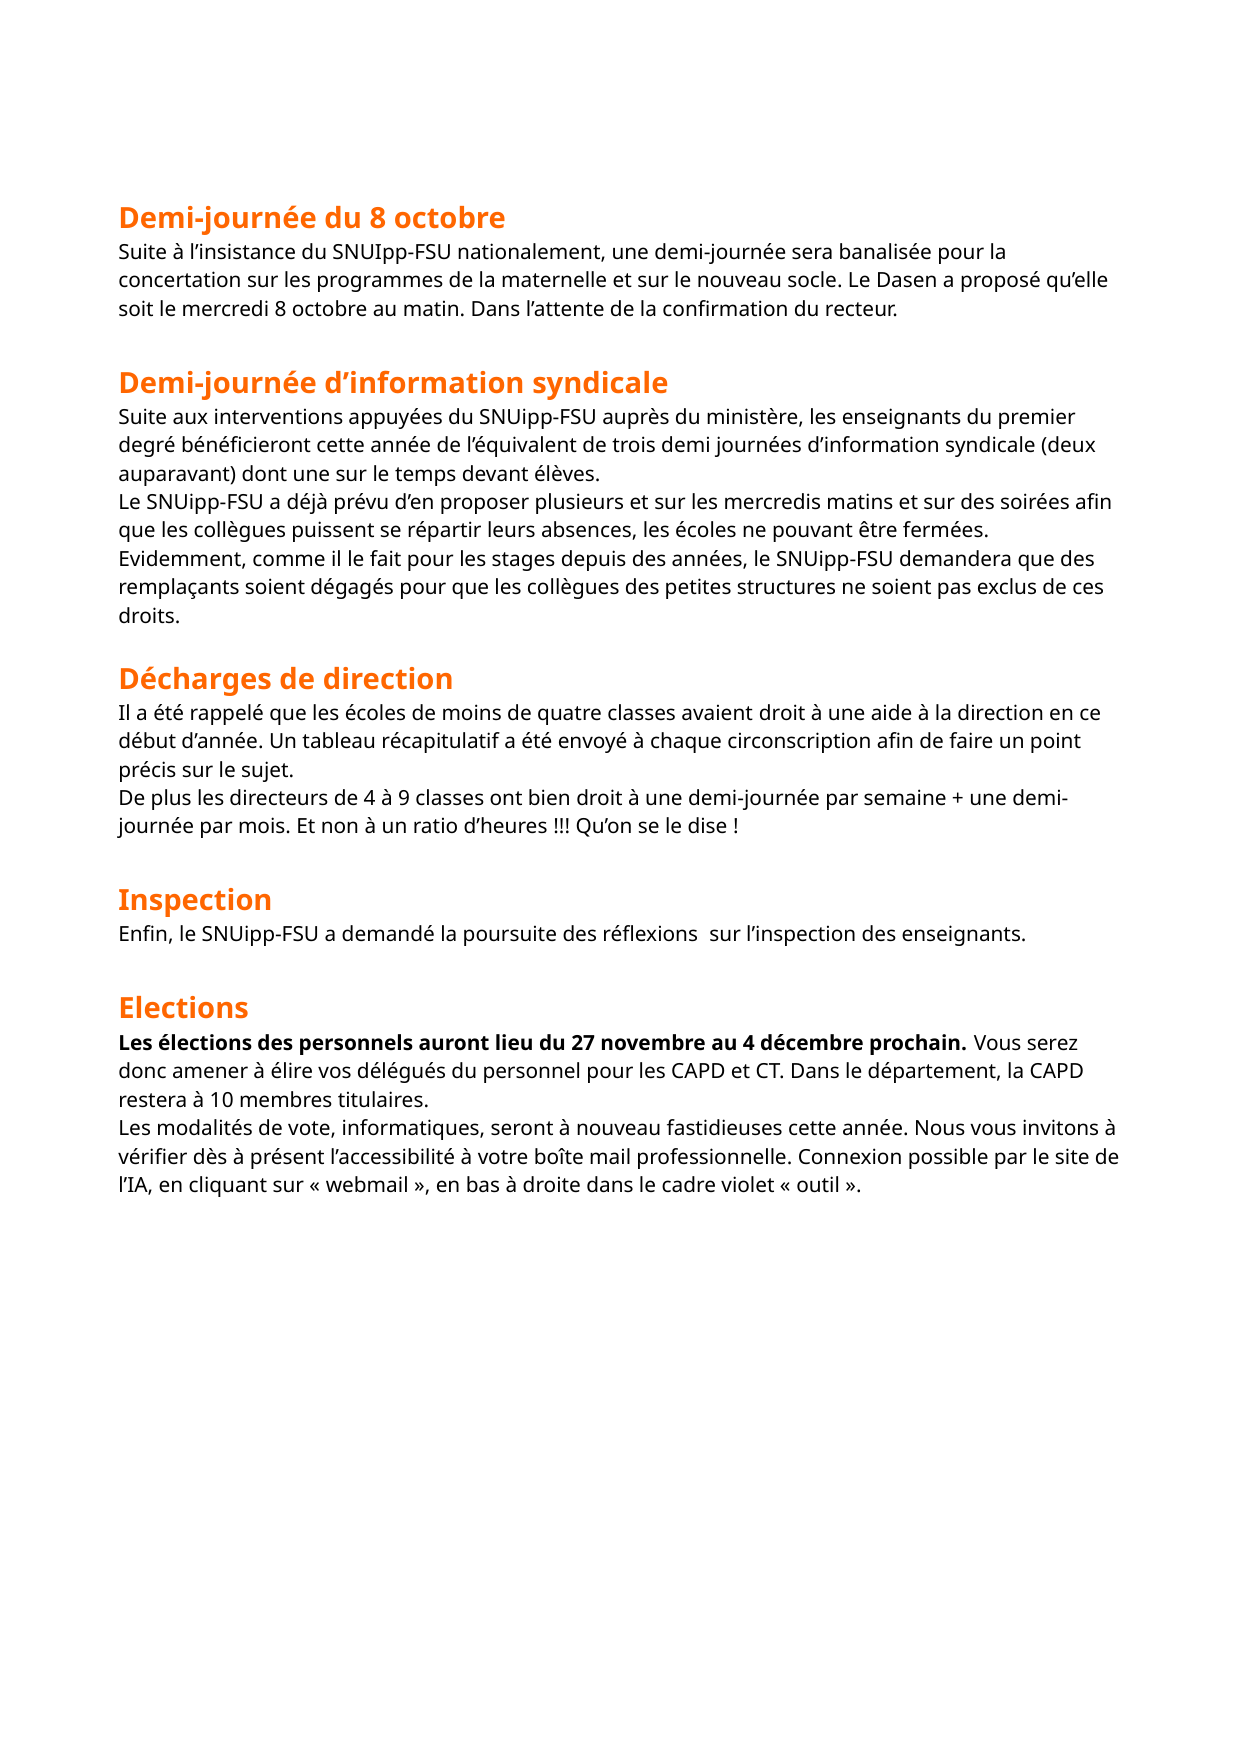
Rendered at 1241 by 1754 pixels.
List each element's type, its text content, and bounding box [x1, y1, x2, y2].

text Demi-journée du 8 octobre [118, 197, 1122, 237]
text Les élections des personnels auront lieu du 27 novembre au 4 décembre prochain. Vous serez donc amener à élire vos délégués du personnel pour les CAPD et CT. Dans le département, la CAPD restera à 10 membres titulaires. [118, 1027, 1122, 1113]
text Demi-journée d’information syndicale [118, 362, 1122, 402]
text De plus les directeurs de 4 à 9 classes ont bien droit à une demi-journée par semaine + une demi-journée par mois. Et non à un ratio d’heures !!! Qu’on se le dise ! [118, 783, 1122, 840]
text Les modalités de vote, informatiques, seront à nouveau fastidieuses cette année. Nous vous invitons à vérifier dès à présent l’accessibilité à votre boîte mail professionnelle. Connexion possible par le site de l’IA, en cliquant sur « webmail », en bas à droite dans le cadre violet « outil ». [118, 1113, 1122, 1199]
text Suite aux interventions appuyées du SNUipp-FSU auprès du ministère, les enseignants du premier degré bénéficieront cette année de l’équivalent de trois demi journées d’information syndicale (deux auparavant) dont une sur le temps devant élèves. [118, 402, 1122, 487]
text Enfin, le SNUipp-FSU a demandé la poursuite des réflexions sur l’inspection des enseignants. [118, 919, 1122, 948]
text Il a été rappelé que les écoles de moins de quatre classes avaient droit à une aide à la direction en ce début d’année. Un tableau récapitulatif a été envoyé à chaque circonscription afin de faire un point précis sur le sujet. [118, 698, 1122, 783]
text Inspection [118, 880, 1122, 919]
text Elections [118, 987, 1122, 1027]
text Suite à l’insistance du SNUIpp-FSU nationalement, une demi-journée sera banalisée pour la concertation sur les programmes de la maternelle et sur le nouveau socle. Le Dasen a proposé qu’elle soit le mercredi 8 octobre au matin. Dans l’attente de la confirmation du recteur. [118, 237, 1122, 322]
text Le SNUipp-FSU a déjà prévu d’en proposer plusieurs et sur les mercredis matins et sur des soirées afin que les collègues puissent se répartir leurs absences, les écoles ne pouvant être fermées. Evidemment, comme il le fait pour les stages depuis des années, le SNUipp-FSU demandera que des remplaçants soient dégagés pour que les collègues des petites structures ne soient pas exclus de ces droits. [118, 487, 1122, 629]
text Décharges de direction [118, 658, 1122, 698]
